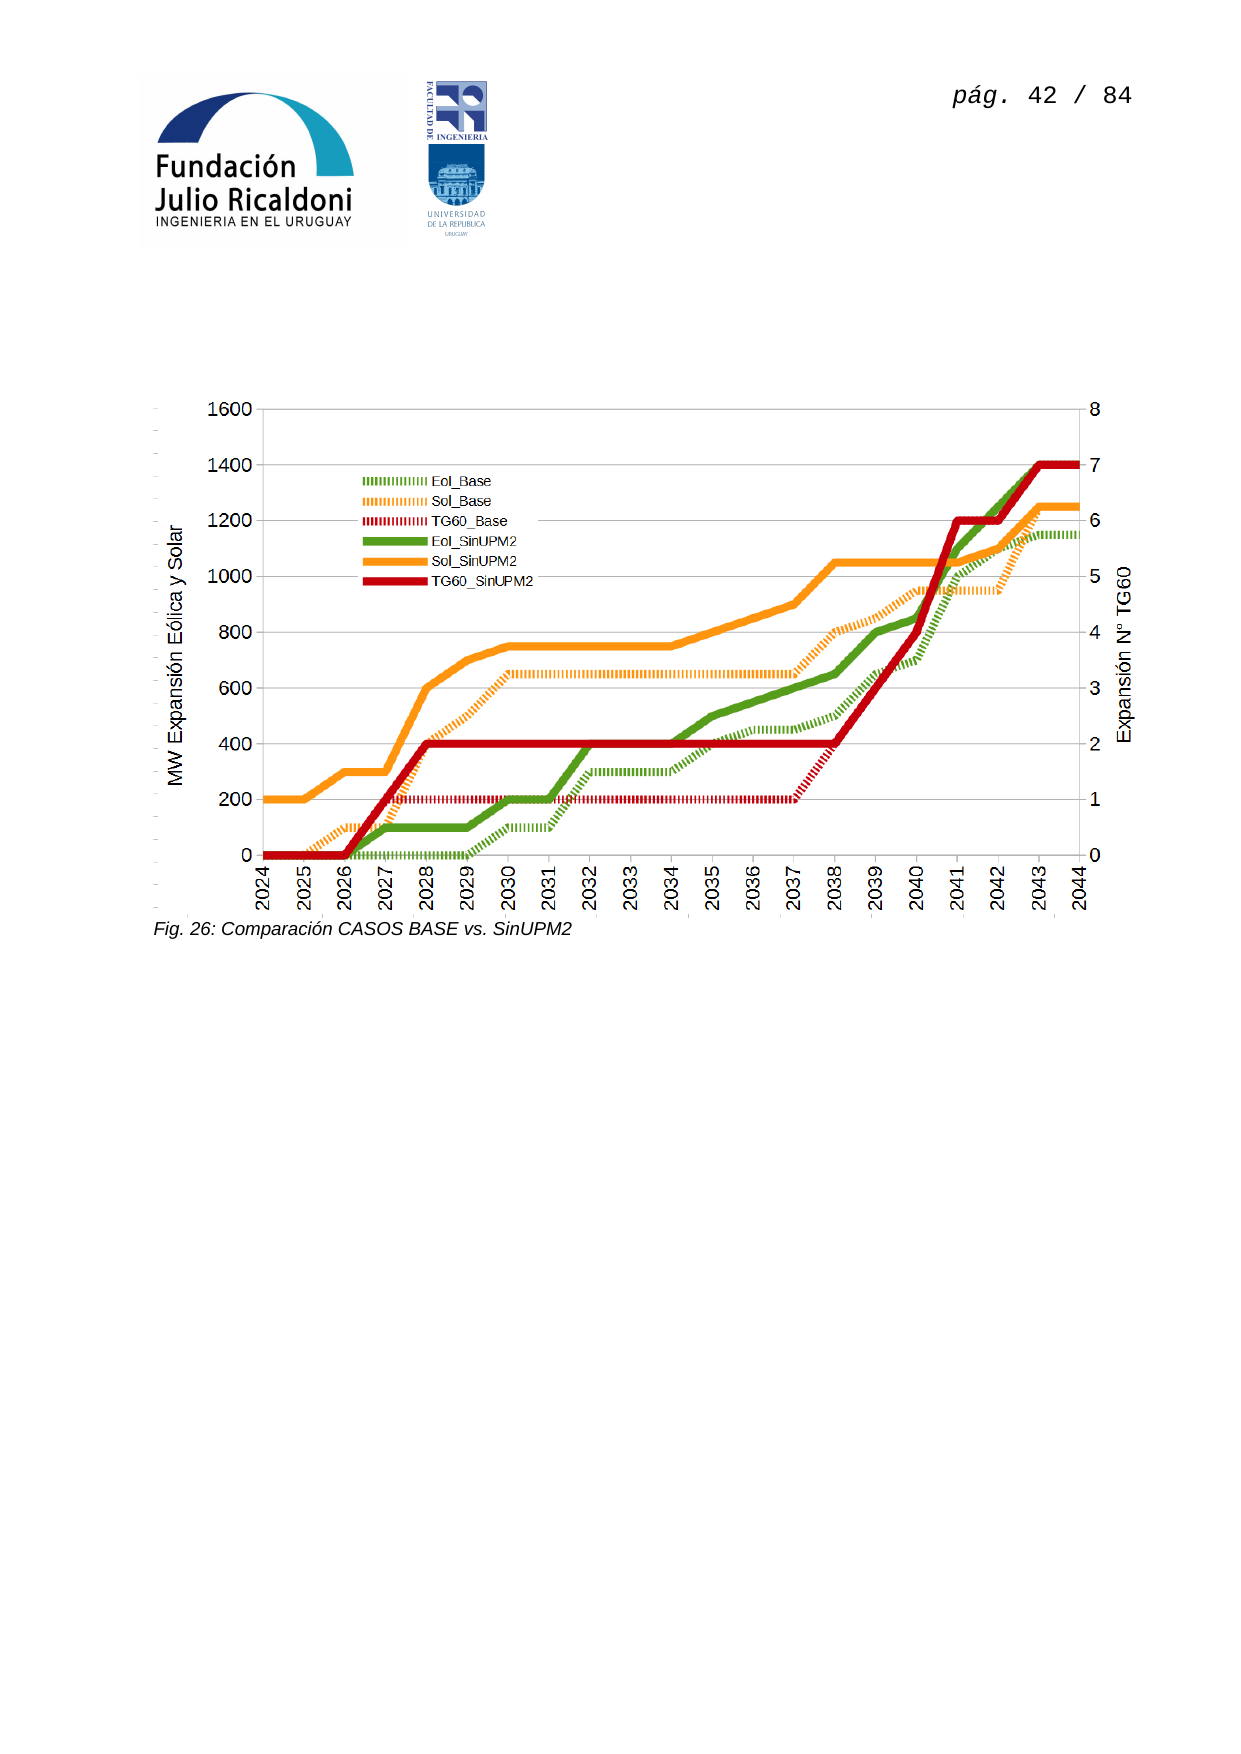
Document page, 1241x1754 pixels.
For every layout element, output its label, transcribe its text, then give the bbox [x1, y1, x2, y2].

picture [427, 81, 488, 140]
picture [153, 391, 1139, 918]
picture [139, 74, 407, 250]
text Fig. 26: Comparación CASOS BASE vs. SinUPM2 [153, 918, 1139, 939]
picture [428, 144, 485, 236]
